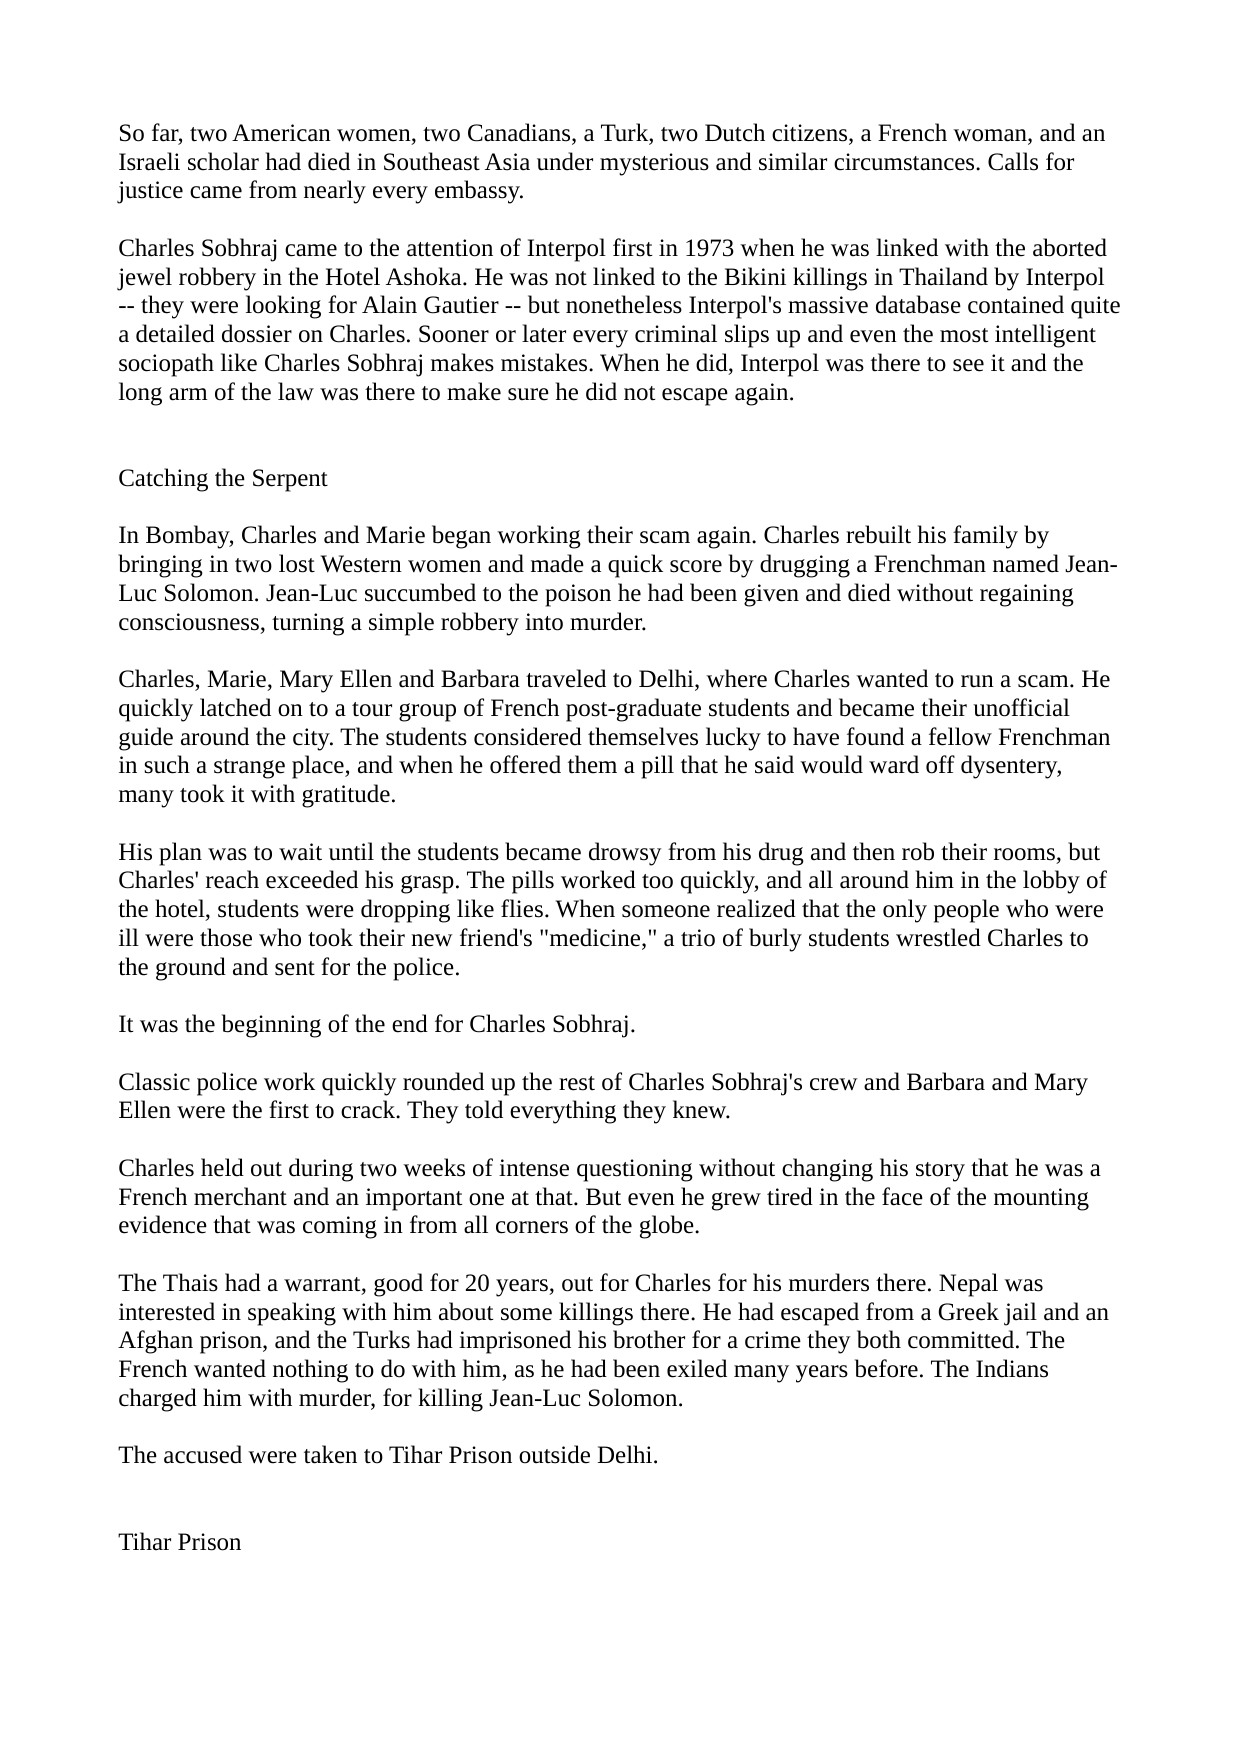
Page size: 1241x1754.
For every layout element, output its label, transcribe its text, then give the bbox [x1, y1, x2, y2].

text In Bombay, Charles and Marie began working their scam again. Charles rebuilt his family by bringing in two lost Western women and made a quick score by drugging a Frenchman named Jean-Luc Solomon. Jean-Luc succumbed to the poison he had been given and died without regaining consciousness, turning a simple robbery into murder. [118, 521, 1122, 636]
text Charles held out during two weeks of intense questioning without changing his story that he was a French merchant and an important one at that. But even he grew tired in the face of the mounting evidence that was coming in from all corners of the globe. [118, 1153, 1122, 1239]
text Tihar Prison [118, 1527, 1122, 1556]
text Catching the Serpent [118, 463, 1122, 492]
text Classic police work quickly rounded up the rest of Charles Sobhraj's crew and Barbara and Mary Ellen were the first to crack. They told everything they knew. [118, 1067, 1122, 1124]
text The Thais had a warrant, good for 20 years, out for Charles for his murders there. Nepal was interested in speaking with him about some killings there. He had escaped from a Greek jail and an Afghan prison, and the Turks had imprisoned his brother for a crime they both committed. The French wanted nothing to do with him, as he had been exiled many years before. The Indians charged him with murder, for killing Jean-Luc Solomon. [118, 1268, 1122, 1412]
text Charles, Marie, Mary Ellen and Barbara traveled to Delhi, where Charles wanted to run a scam. He quickly latched on to a tour group of French post-graduate students and became their unofficial guide around the city. The students considered themselves lucky to have found a fellow Frenchman in such a strange place, and when he offered them a pill that he said would ward off dysentery, many took it with gratitude. [118, 664, 1122, 808]
text Charles Sobhraj came to the attention of Interpol first in 1973 when he was linked with the aborted jewel robbery in the Hotel Ashoka. He was not linked to the Bikini killings in Thailand by Interpol -- they were looking for Alain Gautier -- but nonetheless Interpol's massive database contained quite a detailed dossier on Charles. Sooner or later every criminal slips up and even the most intelligent sociopath like Charles Sobhraj makes mistakes. When he did, Interpol was there to see it and the long arm of the law was there to make sure he did not escape again. [118, 233, 1122, 406]
text So far, two American women, two Canadians, a Turk, two Dutch citizens, a French woman, and an Israeli scholar had died in Southeast Asia under mysterious and similar circumstances. Calls for justice came from nearly every embassy. [118, 118, 1122, 204]
text His plan was to wait until the students became drowsy from his drug and then rob their rooms, but Charles' reach exceeded his grasp. The pills worked too quickly, and all around him in the lobby of the hotel, students were dropping like flies. When someone realized that the only people who were ill were those who took their new friend's "medicine," a trio of burly students wrestled Charles to the ground and sent for the police. [118, 837, 1122, 981]
text It was the beginning of the end for Charles Sobhraj. [118, 1009, 1122, 1038]
text The accused were taken to Tihar Prison outside Delhi. [118, 1441, 1122, 1469]
